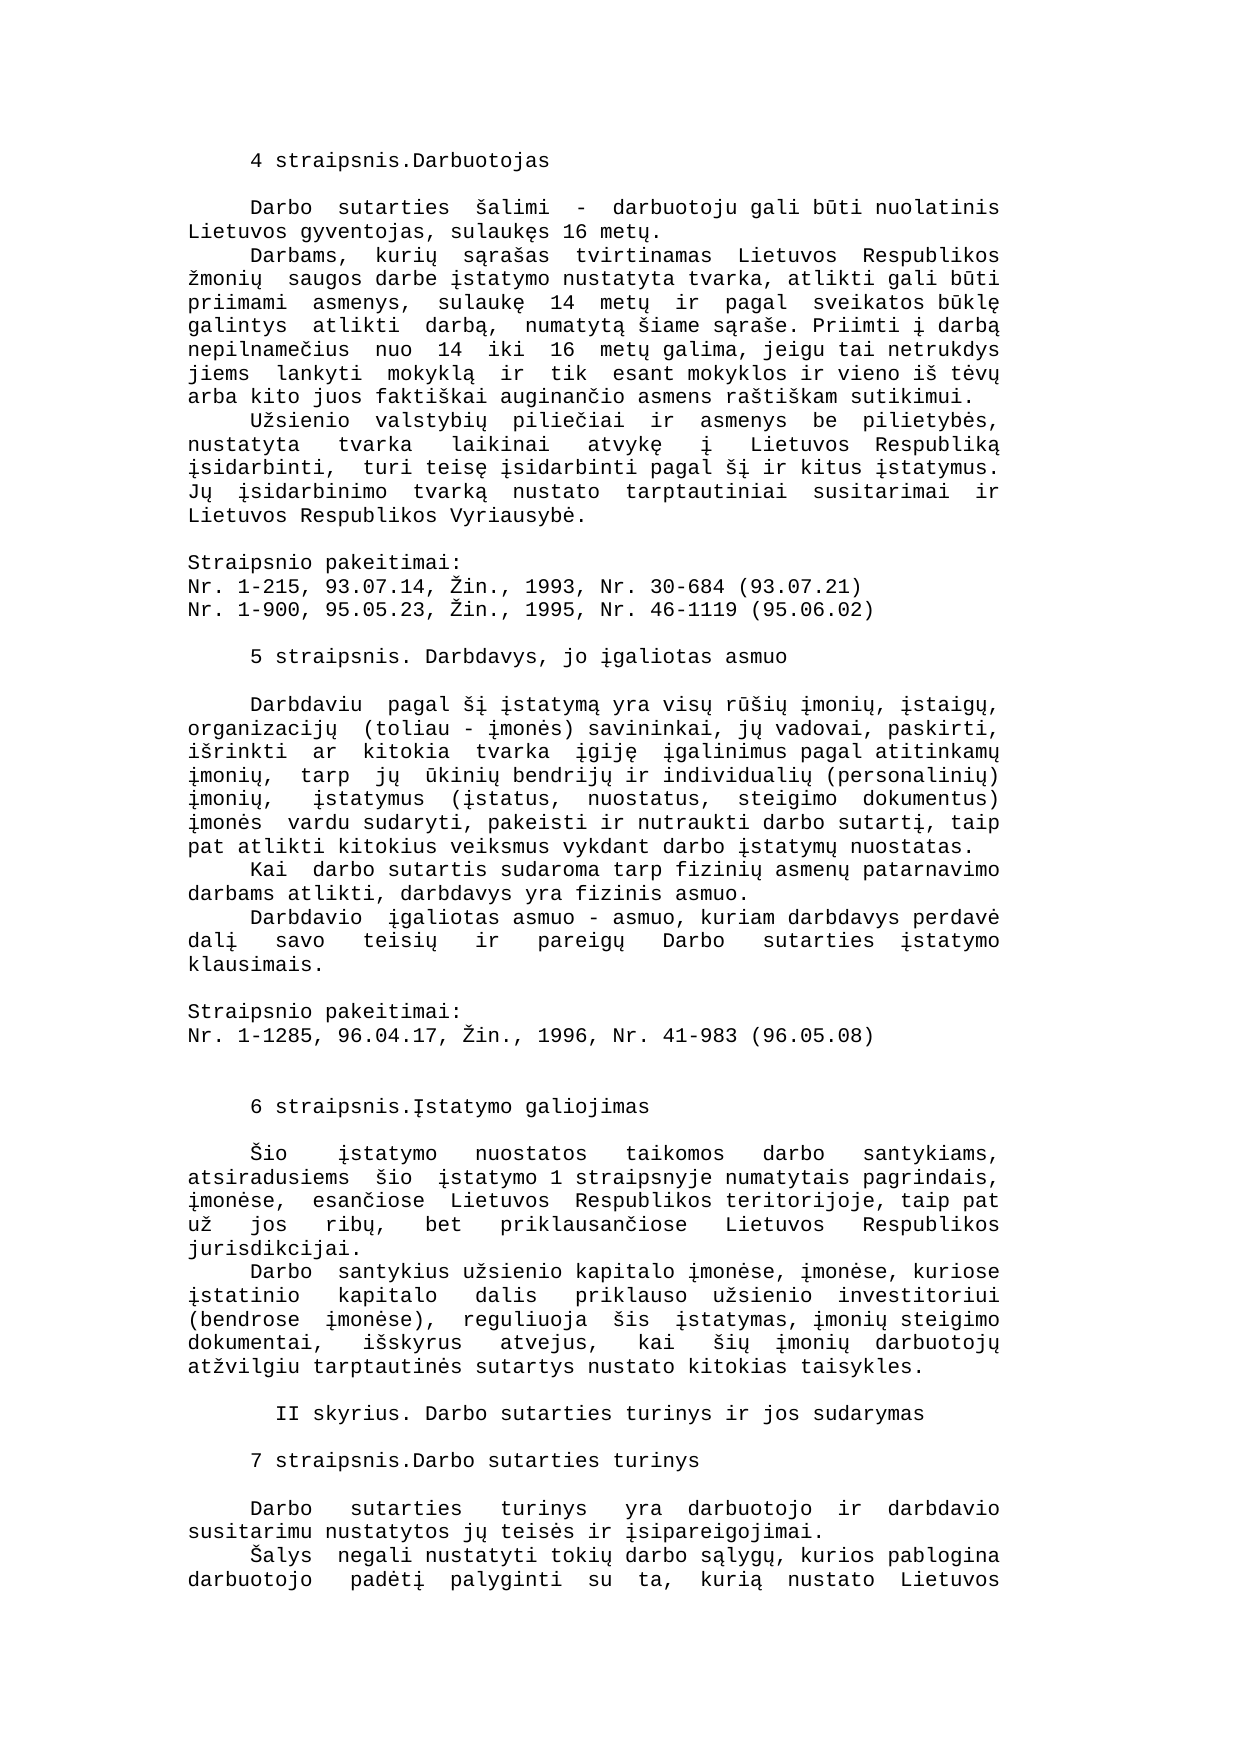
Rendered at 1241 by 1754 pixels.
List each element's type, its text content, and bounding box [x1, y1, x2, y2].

text už jos ribų, bet priklausančiose Lietuvos Respublikos [187, 1214, 1103, 1238]
text Darbo sutarties turinys yra darbuotojo ir darbdavio [187, 1498, 1103, 1521]
text 6 straipsnis.Įstatymo galiojimas [187, 1096, 1103, 1119]
text susitarimu nustatytos jų teisės ir įsipareigojimai. [187, 1521, 1103, 1545]
text Nr. 1-900, 95.05.23, Žin., 1995, Nr. 46-1119 (95.06.02) [187, 599, 1103, 623]
text Jų įsidarbinimo tvarką nustato tarptautiniai susitarimai ir [187, 481, 1103, 505]
text pat atlikti kitokius veiksmus vykdant darbo įstatymų nuostatas. [187, 836, 1103, 859]
text nustatyta tvarka laikinai atvykę į Lietuvos Respubliką [187, 434, 1103, 457]
text Darbdavio įgaliotas asmuo - asmuo, kuriam darbdavys perdavė [187, 907, 1103, 930]
text įstatinio kapitalo dalis priklauso užsienio investitoriui [187, 1285, 1103, 1309]
text 7 straipsnis.Darbo sutarties turinys [187, 1451, 1103, 1474]
text įmonių, įstatymus (įstatus, nuostatus, steigimo dokumentus) [187, 788, 1103, 812]
text klausimais. [187, 954, 1103, 978]
text dalį savo teisių ir pareigų Darbo sutarties įstatymo [187, 930, 1103, 954]
text nepilnamečius nuo 14 iki 16 metų galima, jeigu tai netrukdys [187, 339, 1103, 363]
text Straipsnio pakeitimai: [187, 552, 1103, 576]
text Nr. 1-215, 93.07.14, Žin., 1993, Nr. 30-684 (93.07.21) [187, 576, 1103, 599]
text išrinkti ar kitokia tvarka įgiję įgalinimus pagal atitinkamų [187, 741, 1103, 765]
text atsiradusiems šio įstatymo 1 straipsnyje numatytais pagrindais, [187, 1167, 1103, 1190]
text Kai darbo sutartis sudaroma tarp fizinių asmenų patarnavimo [187, 859, 1103, 883]
text jurisdikcijai. [187, 1238, 1103, 1261]
text Lietuvos gyventojas, sulaukęs 16 metų. [187, 221, 1103, 244]
text įmonių, tarp jų ūkinių bendrijų ir individualių (personalinių) [187, 765, 1103, 788]
text (bendrose įmonėse), reguliuoja šis įstatymas, įmonių steigimo [187, 1309, 1103, 1332]
text Šio įstatymo nuostatos taikomos darbo santykiams, [187, 1143, 1103, 1167]
text Darbo santykius užsienio kapitalo įmonėse, įmonėse, kuriose [187, 1261, 1103, 1285]
text žmonių saugos darbe įstatymo nustatyta tvarka, atlikti gali būti [187, 268, 1103, 292]
text Darbams, kurių sąrašas tvirtinamas Lietuvos Respublikos [187, 244, 1103, 268]
text įsidarbinti, turi teisę įsidarbinti pagal šį ir kitus įstatymus. [187, 457, 1103, 481]
text atžvilgiu tarptautinės sutartys nustato kitokias taisykles. [187, 1356, 1103, 1379]
text 5 straipsnis. Darbdavys, jo įgaliotas asmuo [187, 647, 1103, 670]
text dokumentai, išskyrus atvejus, kai šių įmonių darbuotojų [187, 1332, 1103, 1356]
text jiems lankyti mokyklą ir tik esant mokyklos ir vieno iš tėvų [187, 363, 1103, 386]
text II skyrius. Darbo sutarties turinys ir jos sudarymas [187, 1403, 1103, 1427]
text darbams atlikti, darbdavys yra fizinis asmuo. [187, 883, 1103, 907]
text organizacijų (toliau - įmonės) savininkai, jų vadovai, paskirti, [187, 717, 1103, 741]
text arba kito juos faktiškai auginančio asmens raštiškam sutikimui. [187, 386, 1103, 410]
text 4 straipsnis.Darbuotojas [187, 150, 1103, 174]
text Nr. 1-1285, 96.04.17, Žin., 1996, Nr. 41-983 (96.05.08) [187, 1025, 1103, 1048]
text darbuotojo padėtį palyginti su ta, kurią nustato Lietuvos [187, 1569, 1103, 1592]
text Lietuvos Respublikos Vyriausybė. [187, 505, 1103, 528]
text priimami asmenys, sulaukę 14 metų ir pagal sveikatos būklę [187, 292, 1103, 316]
text Straipsnio pakeitimai: [187, 1001, 1103, 1025]
text Užsienio valstybių piliečiai ir asmenys be pilietybės, [187, 410, 1103, 434]
text įmonėse, esančiose Lietuvos Respublikos teritorijoje, taip pat [187, 1190, 1103, 1214]
text Šalys negali nustatyti tokių darbo sąlygų, kurios pablogina [187, 1545, 1103, 1569]
text galintys atlikti darbą, numatytą šiame sąraše. Priimti į darbą [187, 316, 1103, 339]
text Darbdaviu pagal šį įstatymą yra visų rūšių įmonių, įstaigų, [187, 694, 1103, 717]
text įmonės vardu sudaryti, pakeisti ir nutraukti darbo sutartį, taip [187, 812, 1103, 836]
text Darbo sutarties šalimi - darbuotoju gali būti nuolatinis [187, 197, 1103, 221]
